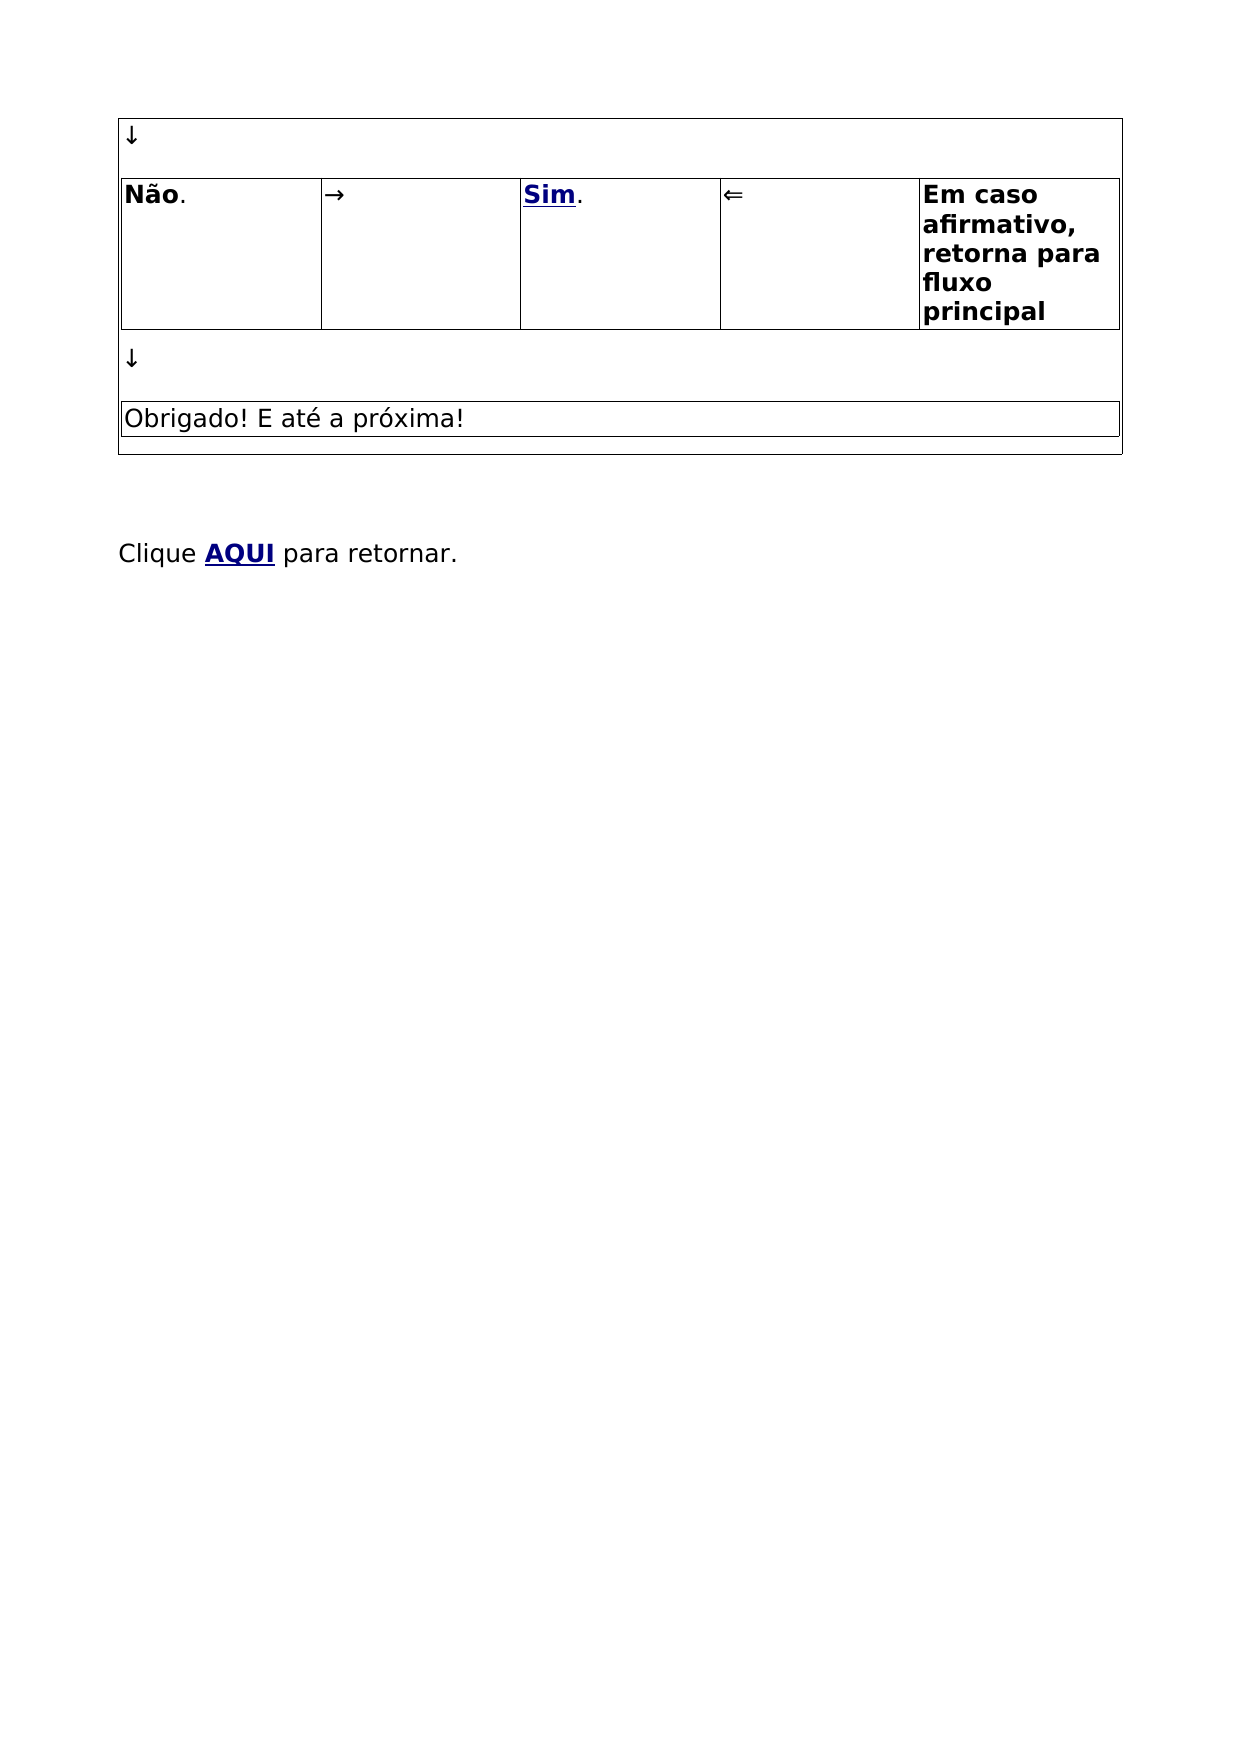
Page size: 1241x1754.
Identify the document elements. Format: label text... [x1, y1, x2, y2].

table_header Obrigado! E até a próxima! [122, 402, 1119, 436]
table_header Não. [122, 179, 321, 329]
table_header Sim. [521, 179, 720, 329]
table_header Em caso afirmativo, retorna para fluxo principal [920, 179, 1119, 329]
table_header ↓ ↓ [119, 119, 1122, 454]
text Clique AQUI para retornar. [118, 539, 1122, 598]
table_header → [322, 179, 520, 329]
table_header ⇐ [721, 179, 919, 329]
